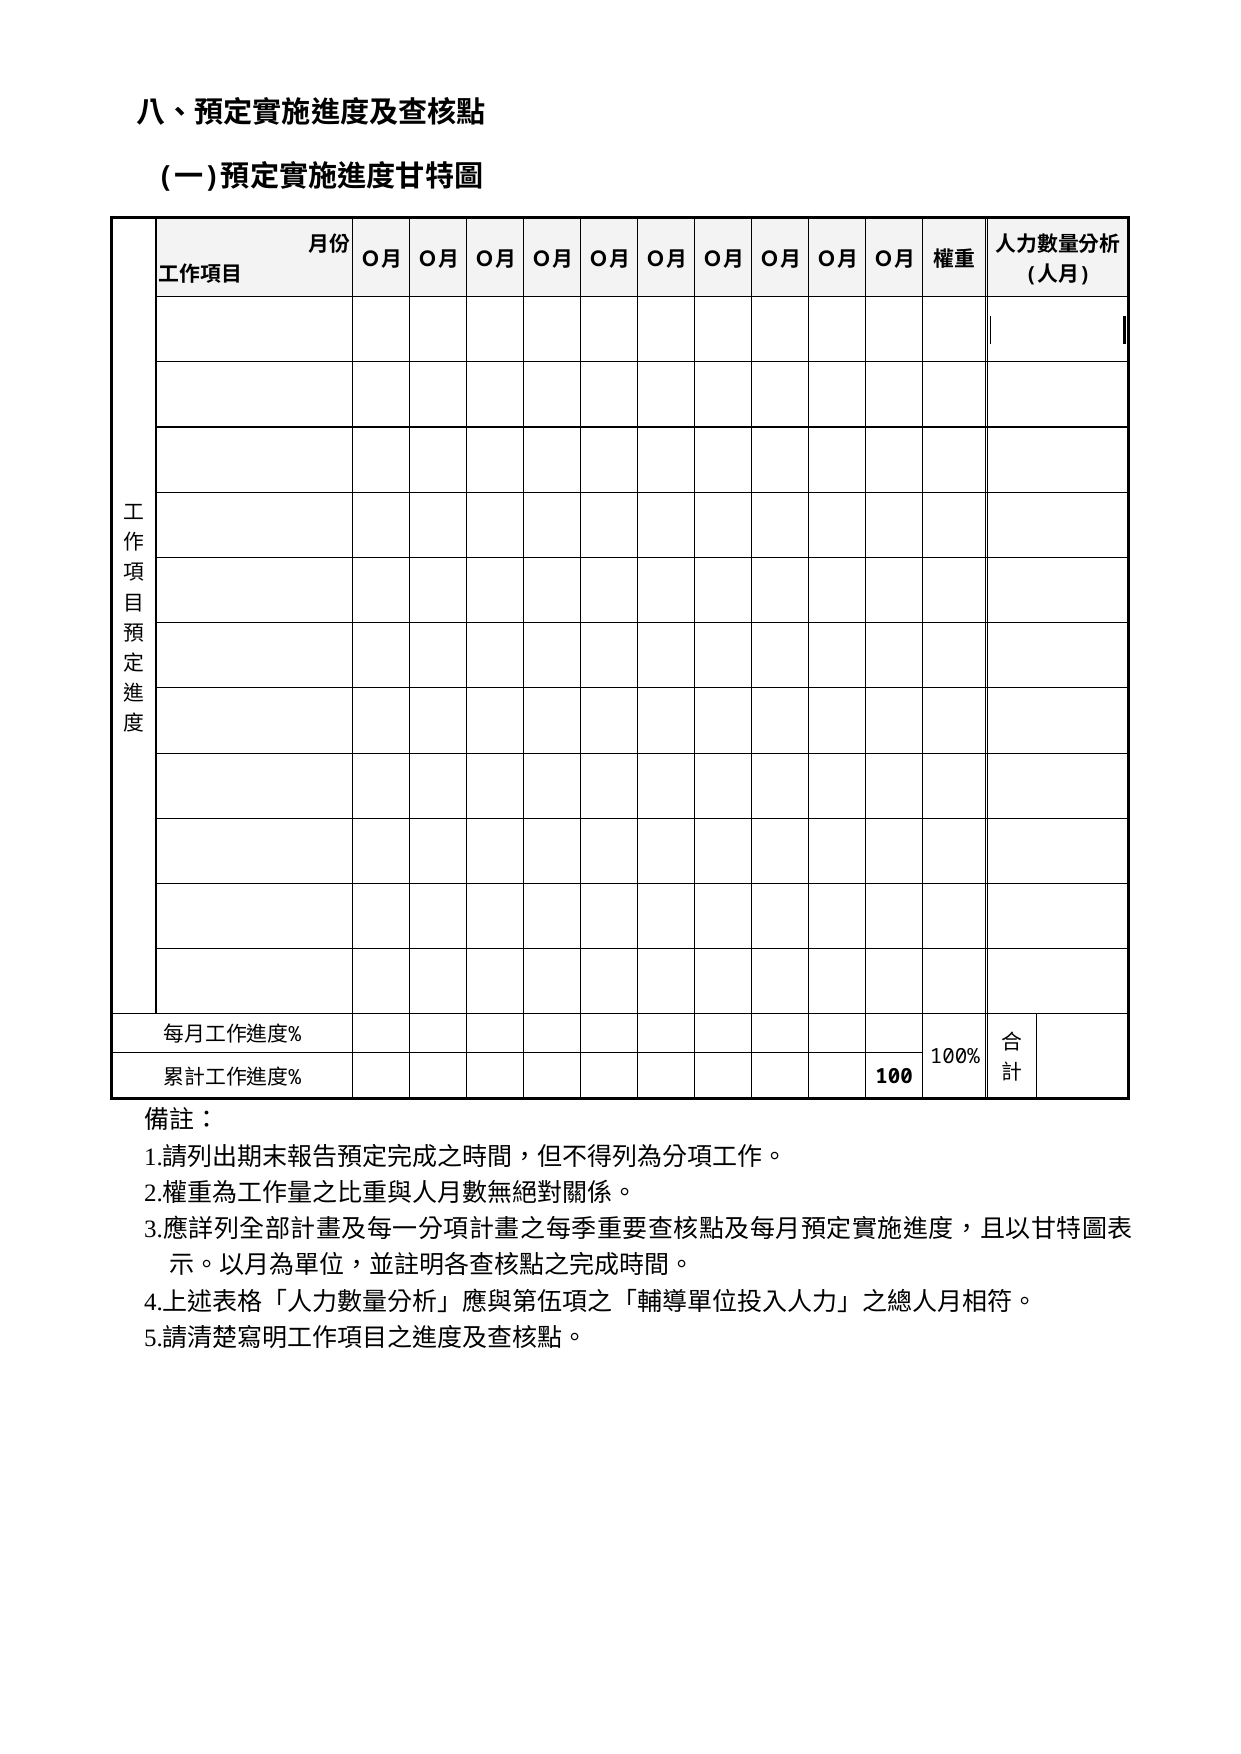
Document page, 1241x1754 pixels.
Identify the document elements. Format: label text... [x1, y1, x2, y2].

table_cell [467, 297, 523, 361]
table_cell [866, 493, 922, 557]
table_cell [467, 884, 523, 948]
table_header Ｏ月 [866, 219, 922, 296]
table_cell [410, 297, 466, 361]
table_header Ｏ月 [638, 219, 694, 296]
table_cell [581, 558, 637, 622]
table_cell [695, 623, 751, 687]
table_cell [866, 1014, 922, 1052]
table_cell [157, 884, 352, 948]
table_cell [524, 754, 580, 818]
table_cell [157, 819, 352, 883]
table_cell [988, 493, 1127, 557]
table_cell [638, 297, 694, 361]
table_cell [410, 688, 466, 752]
table_cell [923, 493, 985, 557]
table_cell [752, 884, 808, 948]
table_cell [695, 558, 751, 622]
table_cell [752, 754, 808, 818]
table_cell [923, 558, 985, 622]
table_cell [467, 1053, 523, 1097]
table_cell [923, 428, 985, 492]
table_cell [988, 819, 1127, 883]
table_cell [410, 362, 466, 426]
table_cell [866, 623, 922, 687]
table_cell [467, 558, 523, 622]
table_cell [752, 297, 808, 361]
table_cell [581, 688, 637, 752]
table_cell 100% [923, 1014, 985, 1097]
table_header Ｏ月 [695, 219, 751, 296]
table_cell [809, 493, 865, 557]
table_cell [410, 558, 466, 622]
table_header Ｏ月 [524, 219, 580, 296]
table_cell [467, 623, 523, 687]
text 3.應詳列全部計畫及每一分項計畫之每季重要查核點及每月預定實施進度，且以甘特圖表示。以月為單位，並註明各查核點之完成時間。 [144, 1209, 1134, 1281]
table_cell [353, 623, 409, 687]
table_cell [988, 949, 1127, 1013]
table_cell [923, 819, 985, 883]
table_cell [410, 1053, 466, 1097]
table_cell [923, 754, 985, 818]
table_cell [809, 949, 865, 1013]
table_cell [695, 884, 751, 948]
table_cell [353, 819, 409, 883]
table_cell [524, 558, 580, 622]
table_cell [524, 493, 580, 557]
table_cell [581, 493, 637, 557]
table_cell [353, 297, 409, 361]
text 5.請清楚寫明工作項目之進度及查核點。 [144, 1317, 1134, 1354]
table_cell [638, 558, 694, 622]
table_cell [157, 493, 352, 557]
table_cell [695, 949, 751, 1013]
table_cell [353, 754, 409, 818]
table_cell 合 計 [988, 1014, 1036, 1097]
table_cell [638, 1014, 694, 1052]
table_cell [752, 949, 808, 1013]
table_header 權重 [923, 219, 985, 296]
text 1.請列出期末報告預定完成之時間，但不得列為分項工作。 [144, 1136, 1134, 1172]
table_cell [638, 428, 694, 492]
table_cell [988, 623, 1127, 687]
table_cell [157, 428, 352, 492]
table_cell [524, 819, 580, 883]
table_cell [866, 297, 922, 361]
table_cell [157, 754, 352, 818]
table_cell [988, 884, 1127, 948]
table_cell [353, 493, 409, 557]
table_cell [581, 1014, 637, 1052]
table_cell [752, 1014, 808, 1052]
table_cell [581, 1053, 637, 1097]
table_cell [638, 754, 694, 818]
table_cell [988, 754, 1127, 818]
table_cell [988, 428, 1127, 492]
table_cell [809, 297, 865, 361]
table_cell [866, 884, 922, 948]
table_cell [157, 949, 352, 1013]
table_cell [353, 558, 409, 622]
table_cell [988, 558, 1127, 622]
table_cell [752, 493, 808, 557]
table_cell [467, 428, 523, 492]
table_cell [638, 362, 694, 426]
table_cell [866, 819, 922, 883]
text 2.權重為工作量之比重與人月數無絕對關係。 [144, 1172, 1134, 1209]
table_header Ｏ月 [353, 219, 409, 296]
table_cell [638, 493, 694, 557]
table_cell [524, 688, 580, 752]
table_cell [524, 884, 580, 948]
table_cell [353, 1014, 409, 1052]
table_cell [638, 688, 694, 752]
table_header Ｏ月 [809, 219, 865, 296]
table_cell [695, 297, 751, 361]
text 4.上述表格「人力數量分析」應與第伍項之「輔導單位投入人力」之總人月相符。 [144, 1281, 1134, 1317]
table_cell [467, 754, 523, 818]
table_cell [410, 428, 466, 492]
table_cell [638, 884, 694, 948]
table_cell [988, 297, 1127, 361]
table_cell [866, 949, 922, 1013]
table_cell [752, 558, 808, 622]
table_cell [752, 688, 808, 752]
text 八、預定實施進度及查核點 [136, 89, 1134, 131]
table_header Ｏ月 [581, 219, 637, 296]
table_cell [923, 688, 985, 752]
table_cell [524, 1053, 580, 1097]
table_cell [410, 949, 466, 1013]
table_cell [809, 1014, 865, 1052]
table_cell [809, 1053, 865, 1097]
text 備註： [144, 1100, 1134, 1136]
table_cell [923, 949, 985, 1013]
table_header Ｏ月 [410, 219, 466, 296]
table_cell [752, 1053, 808, 1097]
table_cell [866, 362, 922, 426]
table_cell [353, 362, 409, 426]
table_cell [353, 884, 409, 948]
table_cell [866, 558, 922, 622]
table_cell [524, 949, 580, 1013]
table_cell [157, 362, 352, 426]
table_cell [581, 362, 637, 426]
table_cell [695, 819, 751, 883]
table_cell [581, 297, 637, 361]
table_cell [809, 688, 865, 752]
table_cell [157, 558, 352, 622]
table_header 人力數量分析 (人月) [988, 219, 1127, 296]
table_cell [695, 754, 751, 818]
table_cell [695, 362, 751, 426]
table_cell [1037, 1014, 1127, 1097]
table_cell [923, 297, 985, 361]
table_cell [353, 1053, 409, 1097]
table_cell [752, 623, 808, 687]
table_cell [988, 362, 1127, 426]
table_cell [923, 884, 985, 948]
table_cell [809, 819, 865, 883]
table_cell [410, 754, 466, 818]
table_cell [524, 297, 580, 361]
table_header Ｏ月 [752, 219, 808, 296]
table_cell [581, 949, 637, 1013]
table_cell [752, 428, 808, 492]
table_cell [410, 1014, 466, 1052]
table_cell [581, 428, 637, 492]
table_cell [157, 688, 352, 752]
table_cell [988, 688, 1127, 752]
table_cell [410, 819, 466, 883]
table_cell [695, 1053, 751, 1097]
table_cell [410, 623, 466, 687]
table_cell [581, 754, 637, 818]
table_cell [695, 1014, 751, 1052]
table_header 月份 工作項目 [157, 219, 352, 296]
table_header Ｏ月 [467, 219, 523, 296]
table_cell [467, 819, 523, 883]
table_cell [524, 1014, 580, 1052]
table_cell [638, 949, 694, 1013]
table_cell [467, 1014, 523, 1052]
table_cell [524, 362, 580, 426]
table_cell [524, 428, 580, 492]
table_cell [695, 428, 751, 492]
table_cell [809, 884, 865, 948]
table_cell [524, 623, 580, 687]
table_cell [581, 819, 637, 883]
table_cell [809, 362, 865, 426]
table_cell [752, 362, 808, 426]
table_cell [752, 819, 808, 883]
table_cell [581, 884, 637, 948]
table_cell [353, 949, 409, 1013]
table_cell [467, 493, 523, 557]
table_header 工 作 項 目 預 定 進 度 [113, 219, 155, 1013]
table_cell [410, 493, 466, 557]
table_cell [638, 623, 694, 687]
table_cell [866, 754, 922, 818]
table_cell [157, 623, 352, 687]
text (一)預定實施進度甘特圖 [156, 152, 1134, 194]
table_cell [467, 688, 523, 752]
table_cell [695, 688, 751, 752]
table_cell [923, 362, 985, 426]
table_cell [866, 428, 922, 492]
table_cell [467, 949, 523, 1013]
table_cell [581, 623, 637, 687]
table_cell [157, 297, 352, 361]
table_cell 每月工作進度% [113, 1014, 352, 1052]
table_cell [809, 754, 865, 818]
table_cell [809, 623, 865, 687]
table_cell [638, 1053, 694, 1097]
table_cell [353, 428, 409, 492]
table_cell [923, 623, 985, 687]
table_cell [866, 688, 922, 752]
table_cell [638, 819, 694, 883]
table_cell [467, 362, 523, 426]
table_cell [410, 884, 466, 948]
table_cell 100 [866, 1053, 922, 1097]
table_cell [809, 428, 865, 492]
table_cell 累計工作進度% [113, 1053, 352, 1097]
table_cell [695, 493, 751, 557]
table_cell [809, 558, 865, 622]
table_cell [353, 688, 409, 752]
